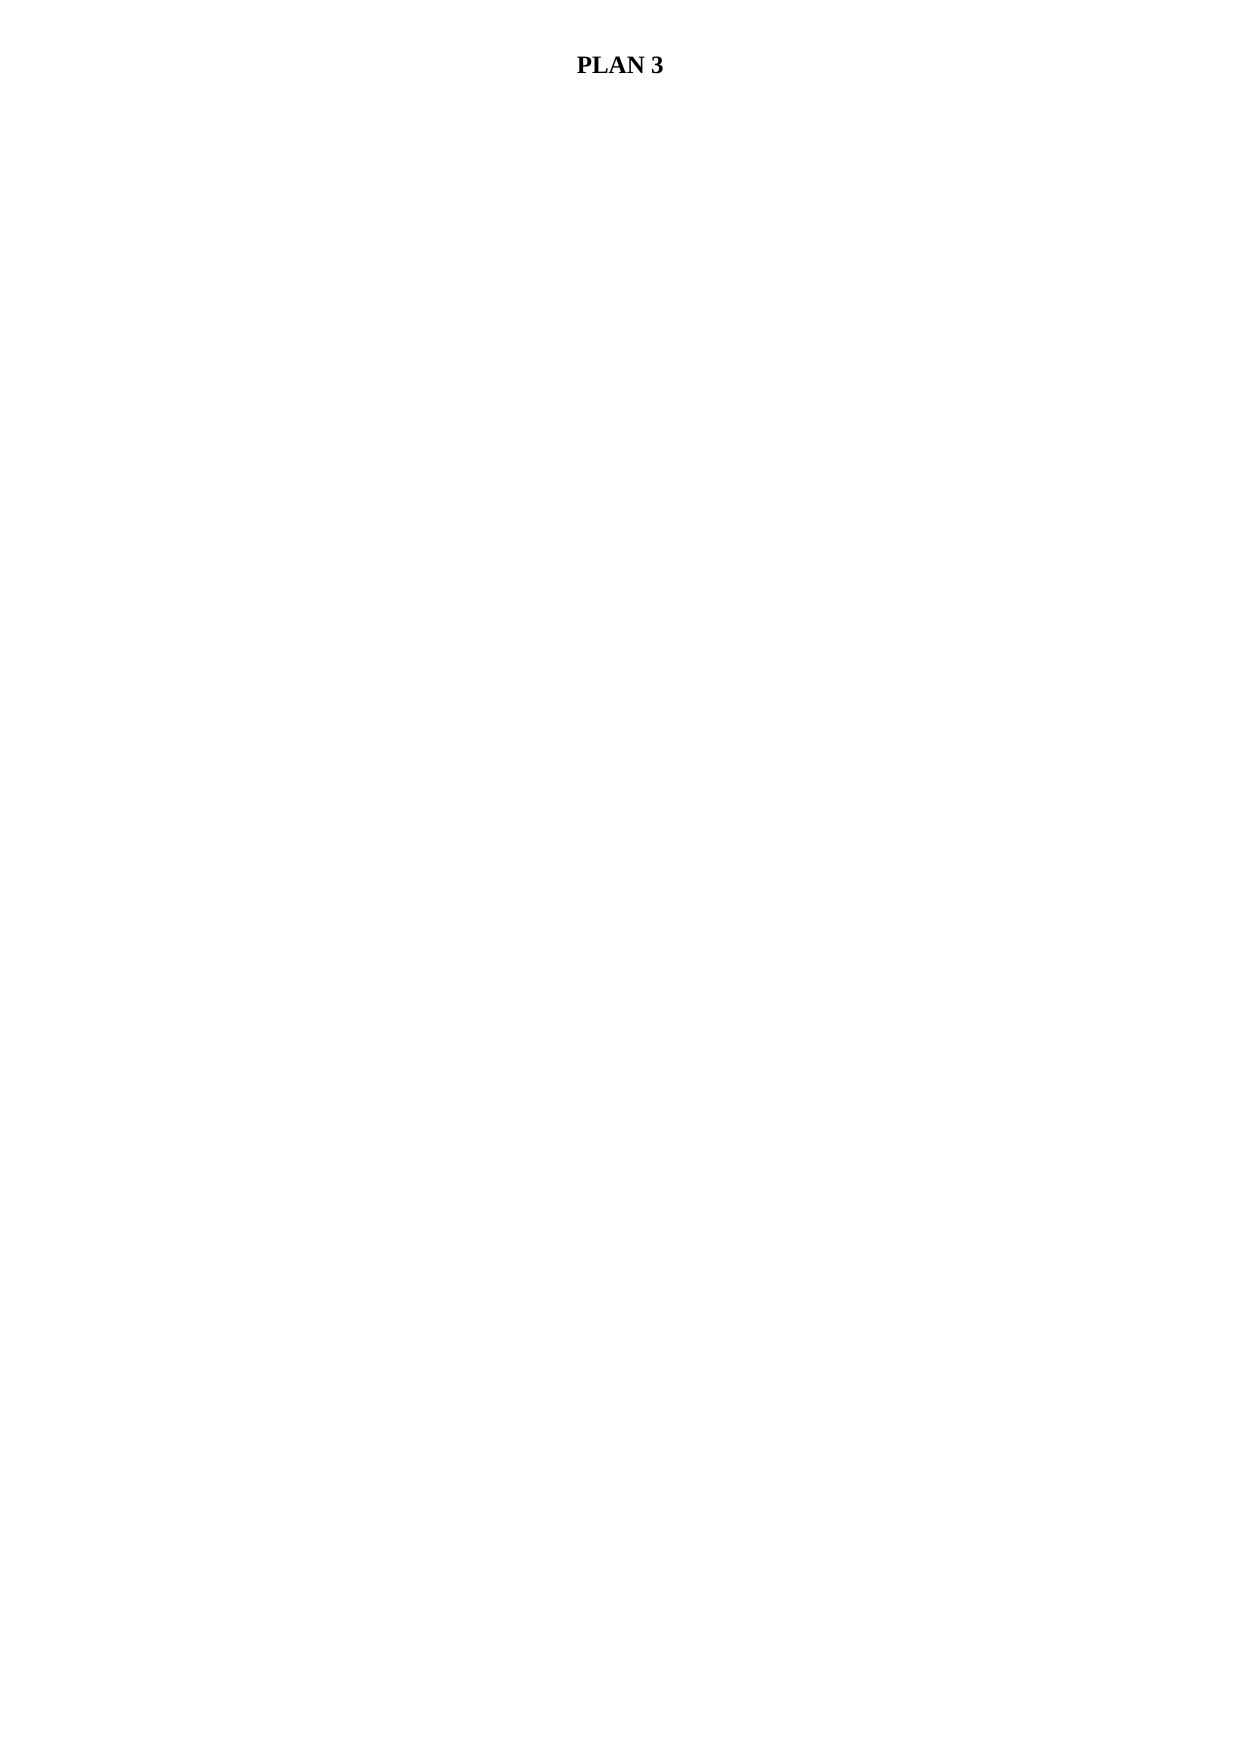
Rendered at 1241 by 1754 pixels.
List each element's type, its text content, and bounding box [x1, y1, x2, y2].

text PLAN 3 [83, 51, 1157, 79]
